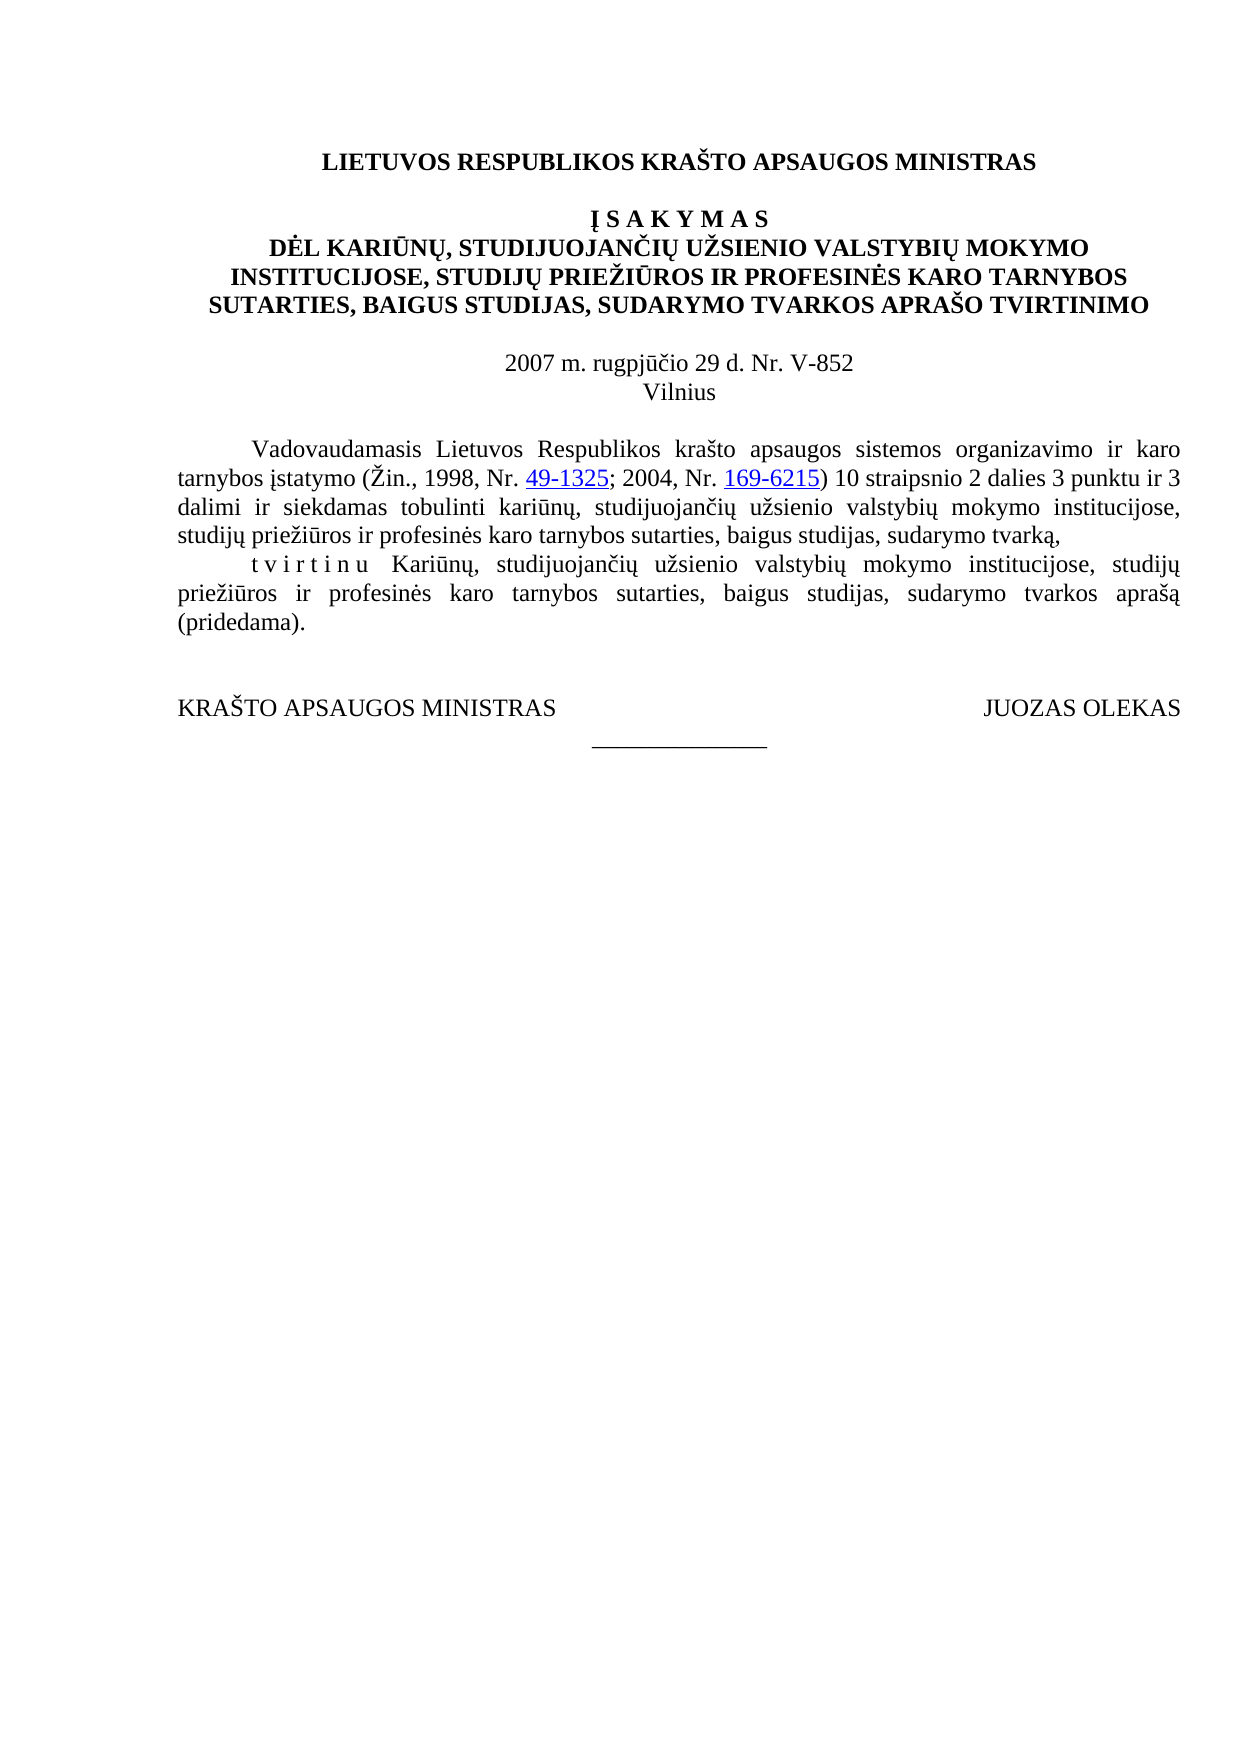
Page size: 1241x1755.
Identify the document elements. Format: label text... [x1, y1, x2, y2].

text 2007 m. rugpjūčio 29 d. Nr. V-852 [177, 348, 1181, 377]
text tvirtinu Kariūnų, studijuojančių užsienio valstybių mokymo institucijose, studijų priežiūros ir profesinės karo tarnybos sutarties, baigus studijas, sudarymo tvarkos aprašą (pridedama). [177, 549, 1181, 636]
text Vilnius [177, 377, 1181, 406]
text Vadovaudamasis Lietuvos Respublikos krašto apsaugos sistemos organizavimo ir karo tarnybos įstatymo (Žin., 1998, Nr. 49-1325; 2004, Nr. 169-6215) 10 straipsnio 2 dalies 3 punktu ir 3 dalimi ir siekdamas tobulinti kariūnų, studijuojančių užsienio valstybių mokymo institucijose, studijų priežiūros ir profesinės karo tarnybos sutarties, baigus studijas, sudarymo tvarką, [177, 434, 1181, 549]
text LIETUVOS RESPUBLIKOS KRAŠTO APSAUGOS MINISTRAS [177, 147, 1181, 176]
text Į S A K Y M A S [177, 204, 1181, 233]
text ______________ [177, 722, 1181, 751]
text KRAŠTO APSAUGOS MINISTRAS JUOZAS OLEKAS [177, 693, 1181, 722]
text DĖL KARIŪNŲ, STUDIJUOJANČIŲ UŽSIENIO VALSTYBIŲ MOKYMO INSTITUCIJOSE, STUDIJŲ PRIEŽIŪROS IR PROFESINĖS KARO TARNYBOS SUTARTIES, BAIGUS STUDIJAS, SUDARYMO TVARKOS APRAŠO TVIRTINIMO [177, 233, 1181, 319]
